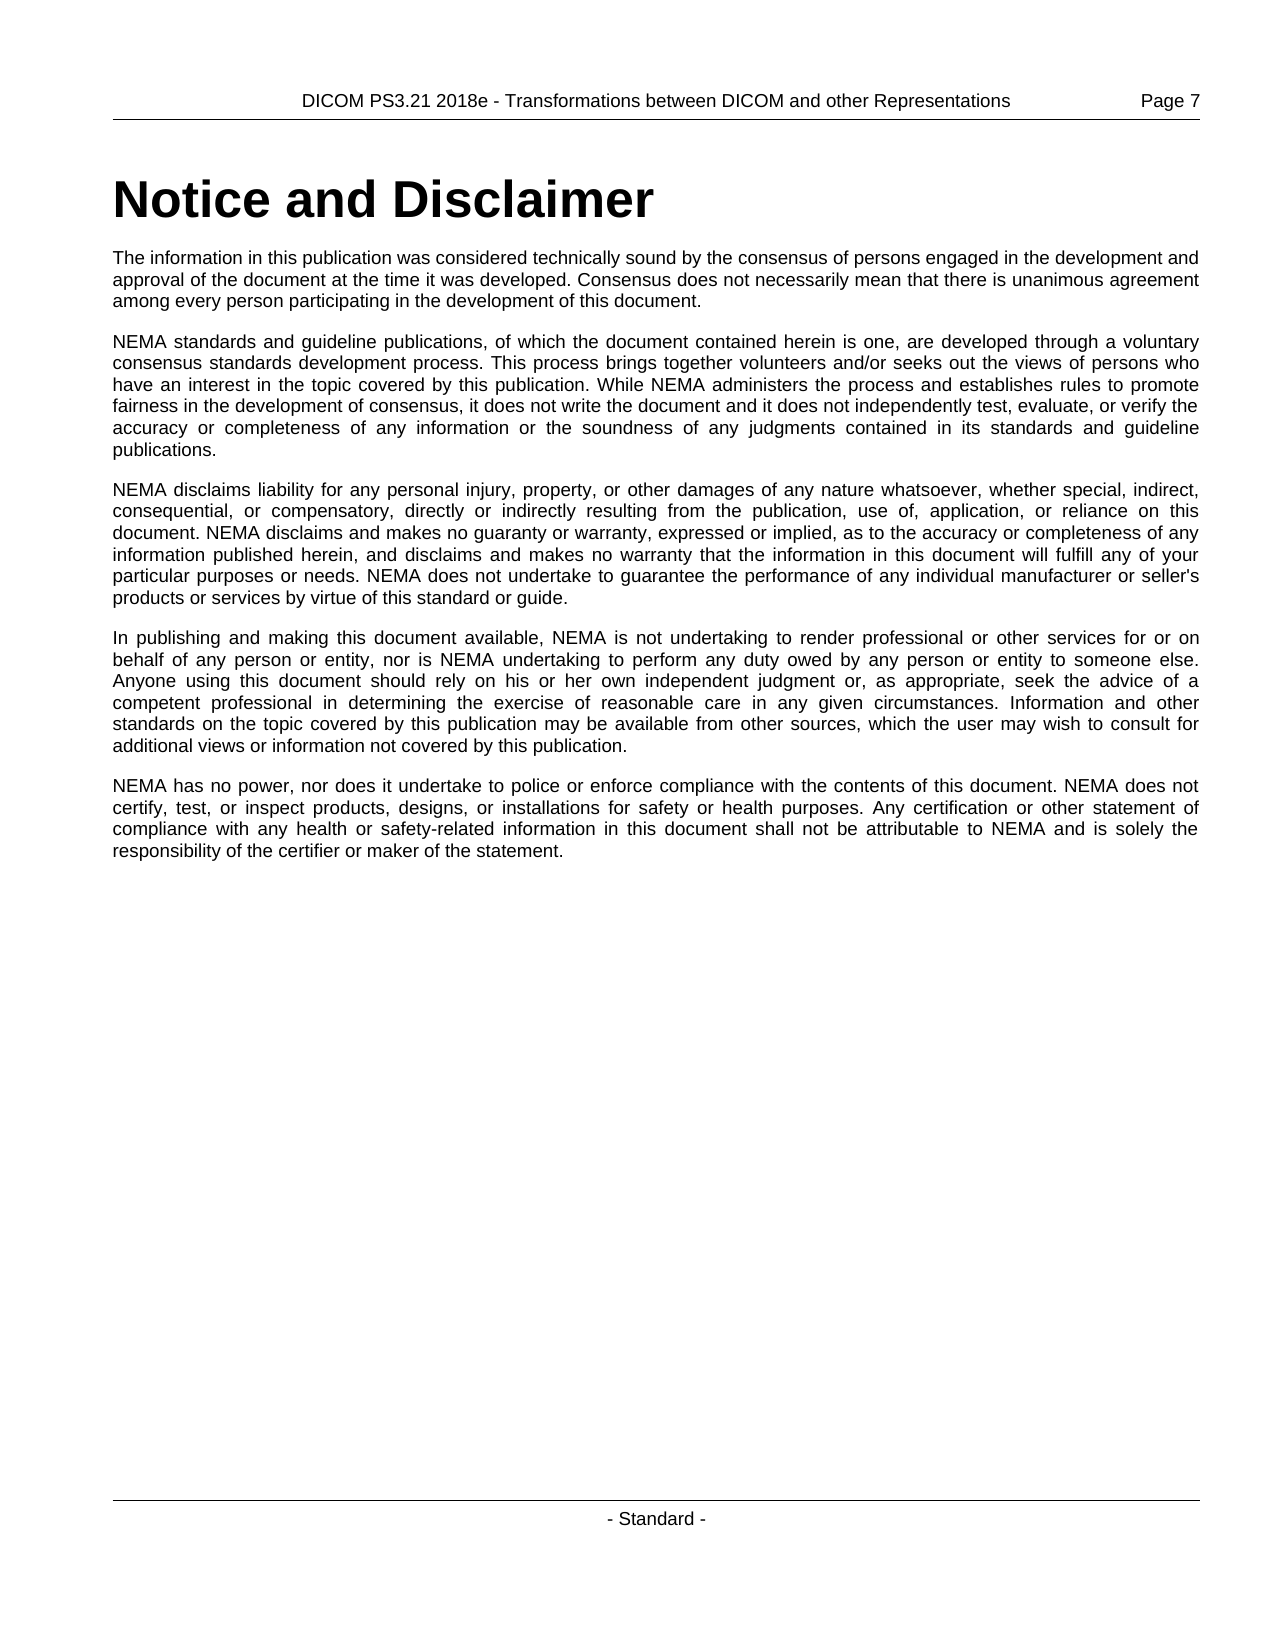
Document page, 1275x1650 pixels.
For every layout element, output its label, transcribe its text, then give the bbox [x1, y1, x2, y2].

text NEMA has no power, nor does it undertake to police or enforce compliance with the contents of this document. NEMA does not certify, test, or inspect products, designs, or installations for safety or health purposes. Any certification or other statement of compliance with any health or safety-related information in this document shall not be attributable to NEMA and is solely the responsibility of the certifier or maker of the statement. [112, 775, 1200, 861]
text Notice and Disclaimer [112, 169, 1200, 228]
text In publishing and making this document available, NEMA is not undertaking to render professional or other services for or on behalf of any person or entity, nor is NEMA undertaking to perform any duty owed by any person or entity to someone else. Anyone using this document should rely on his or her own independent judgment or, as appropriate, seek the advice of a competent professional in determining the exercise of reasonable care in any given circumstances. Information and other standards on the topic covered by this publication may be available from other sources, which the user may wish to consult for additional views or information not covered by this publication. [112, 627, 1200, 756]
text The information in this publication was considered technically sound by the consensus of persons engaged in the development and approval of the document at the time it was developed. Consensus does not necessarily mean that there is unanimous agreement among every person participating in the development of this document. [112, 247, 1200, 312]
text NEMA standards and guideline publications, of which the document contained herein is one, are developed through a voluntary consensus standards development process. This process brings together volunteers and/or seeks out the views of persons who have an interest in the topic covered by this publication. While NEMA administers the process and establishes rules to promote fairness in the development of consensus, it does not write the document and it does not independently test, evaluate, or verify the accuracy or completeness of any information or the soundness of any judgments contained in its standards and guideline publications. [112, 331, 1200, 460]
text NEMA disclaims liability for any personal injury, property, or other damages of any nature whatsoever, whether special, indirect, consequential, or compensatory, directly or indirectly resulting from the publication, use of, application, or reliance on this document. NEMA disclaims and makes no guaranty or warranty, expressed or implied, as to the accuracy or completeness of any information published herein, and disclaims and makes no warranty that the information in this document will fulfill any of your particular purposes or needs. NEMA does not undertake to guarantee the performance of any individual manufacturer or seller's products or services by virtue of this standard or guide. [112, 479, 1200, 608]
